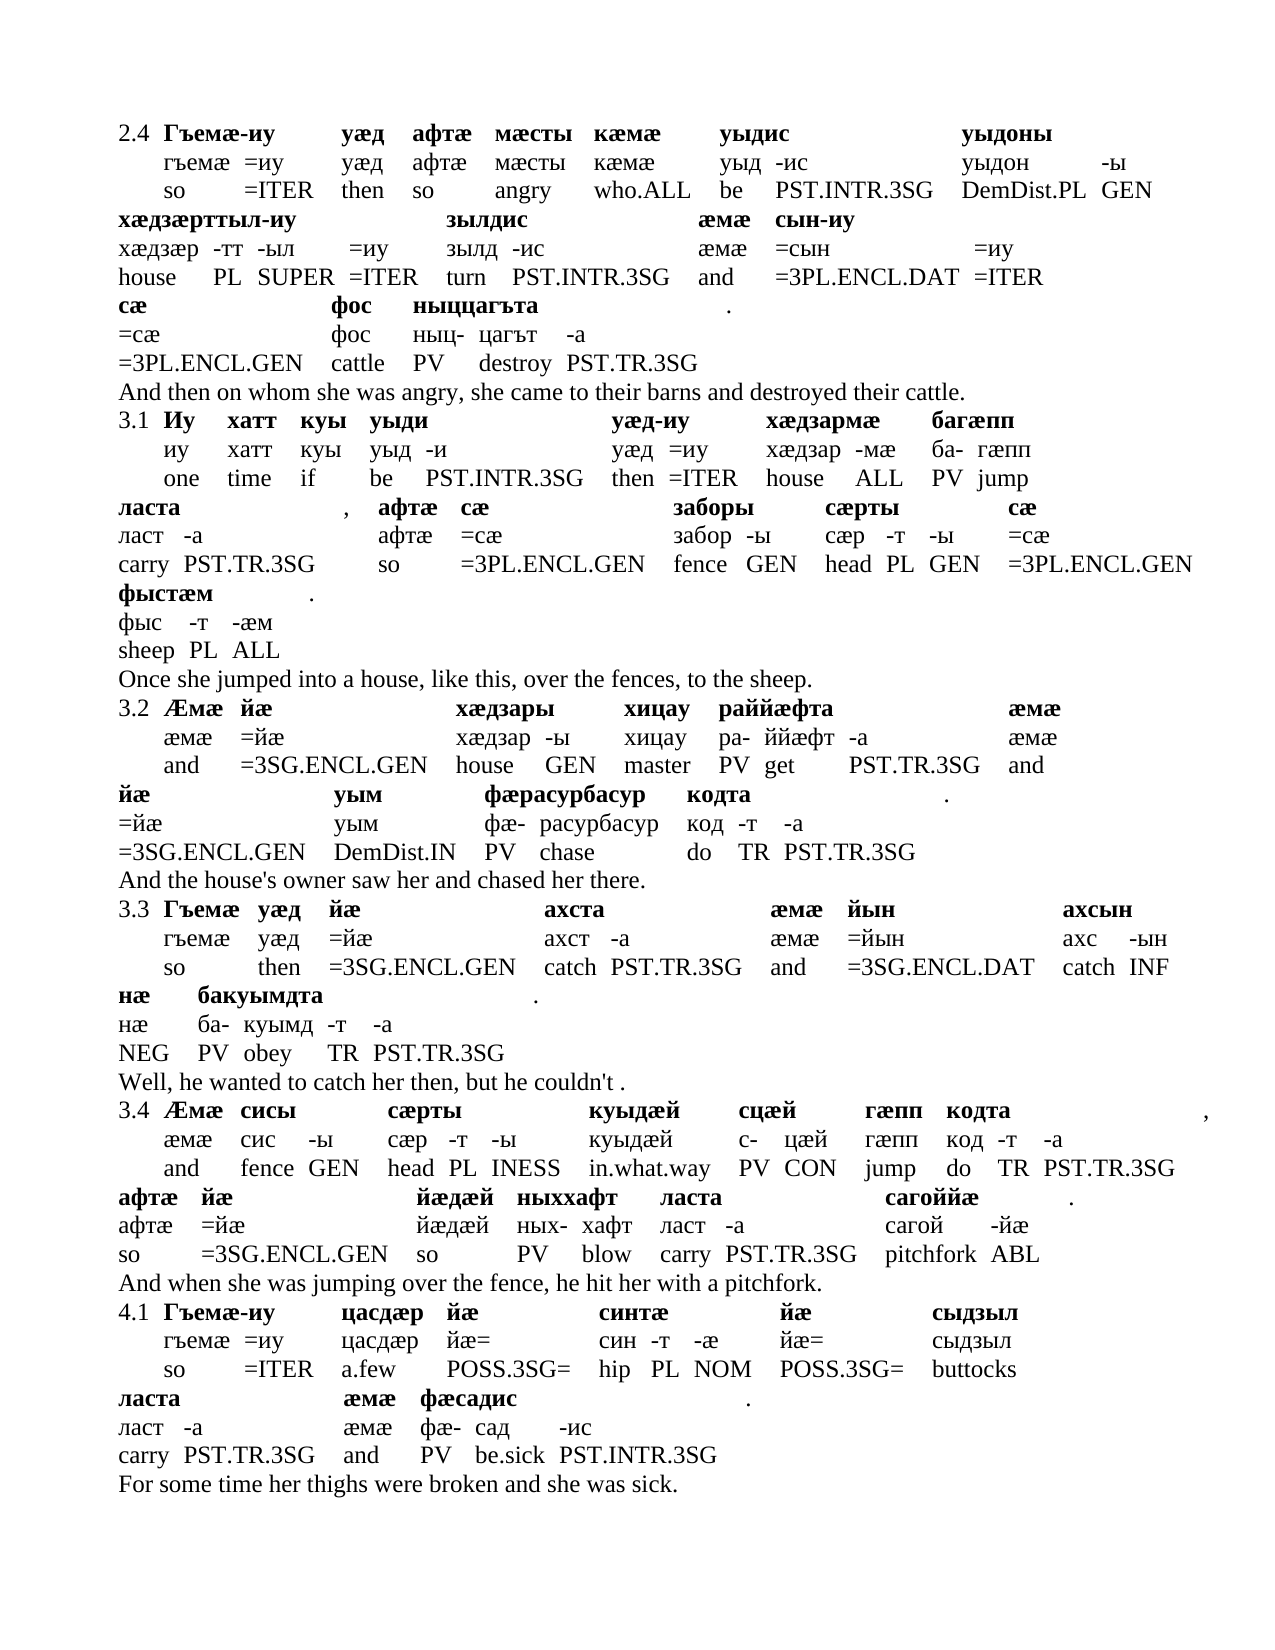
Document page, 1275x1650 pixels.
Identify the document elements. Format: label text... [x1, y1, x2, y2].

text then [258, 952, 301, 981]
text афтæ [378, 521, 433, 549]
text =иу [974, 233, 1043, 262]
text =3PL.ENCL.DAT [775, 262, 960, 291]
text PV [517, 1239, 568, 1268]
text Иу [163, 406, 213, 434]
text . [943, 779, 964, 808]
text уыдон [961, 147, 1087, 176]
text Æмæ [163, 1096, 226, 1124]
text цасдæр [341, 1326, 419, 1354]
text фыстæм [118, 578, 294, 607]
text =иу [668, 434, 738, 463]
text ахста [544, 894, 756, 923]
text 3.3 [118, 894, 149, 923]
text код [946, 1124, 984, 1153]
text so [412, 176, 467, 204]
text time [227, 463, 273, 492]
text , [343, 492, 364, 521]
text ласт [118, 1412, 169, 1441]
text заборы [673, 492, 811, 521]
text -ы [929, 521, 980, 549]
text -а [183, 1412, 315, 1441]
text blow [582, 1239, 632, 1268]
text йæ [328, 894, 530, 923]
text ныххафт [517, 1182, 646, 1211]
text a.few [341, 1354, 419, 1383]
text =сæ [1008, 521, 1193, 549]
text sheep [118, 636, 175, 664]
text сыдзыл [932, 1297, 1031, 1326]
text код [687, 808, 724, 837]
text -т [997, 1124, 1029, 1153]
text 3.1 [118, 406, 149, 434]
text ласт [118, 521, 169, 549]
text PST.TR.3SG [725, 1239, 857, 1268]
text æмæ [163, 722, 212, 751]
text PL [448, 1153, 477, 1182]
text уым [333, 779, 470, 808]
text æмæ [1008, 693, 1071, 722]
text PV [413, 348, 465, 377]
text куыдæй [588, 1096, 724, 1124]
text . [308, 578, 329, 607]
text ахст [544, 923, 597, 952]
text сцæй [738, 1096, 851, 1124]
text PV [738, 1153, 770, 1182]
text if [300, 463, 342, 492]
text сагой [885, 1211, 977, 1239]
text -ы [491, 1124, 561, 1153]
text уыдоны [961, 118, 1166, 147]
text мæсты [494, 147, 566, 176]
text POSS.3SG= [446, 1354, 571, 1383]
text æмæ [770, 894, 833, 923]
text уæд [611, 434, 654, 463]
text and [770, 952, 819, 981]
text . [1068, 1182, 1089, 1211]
text GEN [929, 549, 980, 578]
text PST.INTR.3SG [559, 1441, 717, 1469]
text =йын [847, 923, 1035, 952]
text =йæ [118, 808, 306, 837]
text хицау [624, 722, 691, 751]
text 3.4 [118, 1096, 149, 1124]
text house [118, 262, 199, 291]
text сæрты [387, 1096, 575, 1124]
text turn [446, 262, 498, 291]
text 3.2 [118, 693, 149, 722]
text =сын [775, 233, 960, 262]
text йæ= [446, 1326, 571, 1354]
text PV [931, 463, 964, 492]
text цæй [784, 1124, 837, 1153]
text Once she jumped into a house, like this, over the fences, to the sheep. [118, 664, 1249, 693]
text carry [118, 549, 169, 578]
text -т [448, 1124, 477, 1153]
text -и [425, 434, 584, 463]
text -ын [1129, 923, 1169, 952]
text фæ- [484, 808, 526, 837]
text ALL [232, 636, 281, 664]
text carry [660, 1239, 711, 1268]
text =йæ [240, 722, 428, 751]
text -а [183, 521, 315, 549]
text кæмæ [594, 118, 706, 147]
text фыс [118, 607, 175, 636]
text jump [977, 463, 1031, 492]
text -т [651, 1326, 680, 1354]
text ахсын [1062, 894, 1183, 923]
text æмæ [1008, 722, 1057, 751]
text йын [847, 894, 1049, 923]
text ABL [990, 1239, 1041, 1268]
text ласта [660, 1182, 871, 1211]
text =ITER [974, 262, 1043, 291]
text уым [333, 808, 457, 837]
text йæ [779, 1297, 918, 1326]
text йæ [118, 779, 320, 808]
text destroy [478, 348, 552, 377]
text INF [1129, 952, 1169, 981]
text so [163, 176, 230, 204]
text PST.TR.3SG [1043, 1153, 1175, 1182]
text so [118, 1239, 173, 1268]
text =ITER [349, 262, 418, 291]
text -ис [559, 1412, 717, 1441]
text -тт [213, 233, 243, 262]
text DemDist.PL [961, 176, 1087, 204]
text do [946, 1153, 984, 1182]
text афтæ [412, 147, 467, 176]
text And when she was jumping over the fence, he hit her with a pitchfork. [118, 1268, 1249, 1297]
text гæпп [865, 1124, 918, 1153]
text хæдзар [766, 434, 841, 463]
text PV [197, 1038, 229, 1067]
text =ITER [668, 463, 738, 492]
text and [1008, 751, 1057, 779]
text зылдис [446, 204, 684, 233]
text ныц- [413, 319, 465, 348]
text уæд-иу [611, 406, 752, 434]
text =3SG.ENCL.GEN [118, 837, 306, 866]
text house [766, 463, 841, 492]
text -а [566, 319, 698, 348]
text Гъемæ-иу [163, 1297, 327, 1326]
text синтæ [599, 1297, 766, 1326]
text PL [886, 549, 915, 578]
text -ис [512, 233, 670, 262]
text сагоййæ [885, 1182, 1054, 1211]
text GEN [1101, 176, 1152, 204]
text афтæ [118, 1211, 173, 1239]
text cattle [331, 348, 385, 377]
text PST.TR.3SG [183, 1441, 315, 1469]
text Гъемæ-иу [163, 118, 327, 147]
text æмæ [343, 1383, 406, 1412]
text PST.TR.3SG [848, 751, 981, 779]
text цагът [478, 319, 552, 348]
text хæдзармæ [766, 406, 918, 434]
text NOM [693, 1354, 752, 1383]
text фæрасурбасур [484, 779, 673, 808]
text -а [848, 722, 981, 751]
text Æмæ [163, 693, 226, 722]
text фæ- [420, 1412, 461, 1441]
text кæмæ [594, 147, 692, 176]
text CON [784, 1153, 837, 1182]
text PST.TR.3SG [183, 549, 315, 578]
text уыд [369, 434, 412, 463]
text цасдæр [341, 1297, 433, 1326]
text -т [189, 607, 218, 636]
text сис [240, 1124, 294, 1153]
text кодта [687, 779, 929, 808]
text POSS.3SG= [779, 1354, 904, 1383]
text -æ [693, 1326, 752, 1354]
text кодта [946, 1096, 1189, 1124]
text one [163, 463, 199, 492]
text сæ [460, 492, 659, 521]
text GEN [545, 751, 596, 779]
text уæд [258, 894, 315, 923]
text куы [300, 434, 342, 463]
text сын-иу [775, 204, 1057, 233]
text head [387, 1153, 434, 1182]
text PST.TR.3SG [784, 837, 916, 866]
text so [163, 952, 230, 981]
text уыд [719, 147, 761, 176]
text PL [651, 1354, 680, 1383]
text then [341, 176, 384, 204]
text =ITER [244, 1354, 314, 1383]
text хæдзары [456, 693, 610, 722]
text =йæ [201, 1211, 388, 1239]
text pitchfork [885, 1239, 977, 1268]
text be.sick [475, 1441, 545, 1469]
text jump [865, 1153, 918, 1182]
text сæр [825, 521, 872, 549]
text æмæ [163, 1124, 212, 1153]
text master [624, 751, 691, 779]
text TR [997, 1153, 1029, 1182]
text сад [475, 1412, 545, 1441]
text head [825, 549, 872, 578]
text йæ [201, 1182, 402, 1211]
text PST.TR.3SG [373, 1038, 505, 1067]
text нæ [118, 981, 183, 1009]
text For some time her thighs were broken and she was sick. [118, 1469, 1249, 1498]
text GEN [308, 1153, 359, 1182]
text хицау [624, 693, 704, 722]
text and [343, 1441, 392, 1469]
text and [698, 262, 747, 291]
text PV [484, 837, 526, 866]
text =иу [244, 1326, 314, 1354]
text Гъемæ [163, 894, 244, 923]
text catch [544, 952, 597, 981]
text -т [327, 1009, 359, 1038]
text -а [373, 1009, 505, 1038]
text PST.INTR.3SG [512, 262, 670, 291]
text =3SG.ENCL.DAT [847, 952, 1035, 981]
text who.ALL [594, 176, 692, 204]
text Well, he wanted to catch her then, but he couldn't . [118, 1067, 1249, 1096]
text get [764, 751, 835, 779]
text куымд [243, 1009, 313, 1038]
text fence [673, 549, 732, 578]
text расурбасур [539, 808, 659, 837]
text =сæ [460, 521, 646, 549]
text уæд [258, 923, 301, 952]
text -а [1043, 1124, 1175, 1153]
text buttocks [932, 1354, 1017, 1383]
text сæр [387, 1124, 434, 1153]
text -ы [746, 521, 797, 549]
text =3SG.ENCL.GEN [240, 751, 428, 779]
text . [745, 1383, 766, 1412]
text angry [494, 176, 566, 204]
text сæ [118, 291, 317, 319]
text хæдзар [456, 722, 531, 751]
text And then on whom she was angry, she came to their barns and destroyed their cattle. [118, 377, 1249, 406]
text -ис [775, 147, 934, 176]
text =3PL.ENCL.GEN [1008, 549, 1193, 578]
text ALL [855, 463, 904, 492]
text уыди [369, 406, 598, 434]
text PST.TR.3SG [610, 952, 742, 981]
text багæпп [931, 406, 1045, 434]
text сæ [1008, 492, 1207, 521]
text , [1203, 1096, 1224, 1124]
text SUPER [257, 262, 335, 291]
text -мæ [855, 434, 904, 463]
text carry [118, 1441, 169, 1469]
text йæдæй [416, 1182, 503, 1211]
text иу [163, 434, 199, 463]
text and [163, 1153, 212, 1182]
text TR [738, 837, 770, 866]
text фос [331, 319, 385, 348]
text гъемæ [163, 1326, 230, 1354]
text =сæ [118, 319, 303, 348]
text фæсадис [420, 1383, 731, 1412]
text хæдзæр [118, 233, 199, 262]
text -т [886, 521, 915, 549]
text æмæ [343, 1412, 392, 1441]
text chase [539, 837, 659, 866]
text -а [610, 923, 742, 952]
text PL [189, 636, 218, 664]
text ба- [931, 434, 964, 463]
text -ы [1101, 147, 1152, 176]
text PST.INTR.3SG [775, 176, 934, 204]
text -æм [232, 607, 281, 636]
text PST.TR.3SG [566, 348, 698, 377]
text TR [327, 1038, 359, 1067]
text йæ [240, 693, 442, 722]
text in.what.way [588, 1153, 711, 1182]
text =3PL.ENCL.GEN [460, 549, 646, 578]
text зылд [446, 233, 498, 262]
text ласт [660, 1211, 711, 1239]
text -а [725, 1211, 857, 1239]
text син [599, 1326, 637, 1354]
text =йæ [328, 923, 516, 952]
text хатт [227, 406, 286, 434]
text гъемæ [163, 147, 230, 176]
text хафт [582, 1211, 632, 1239]
text æмæ [770, 923, 819, 952]
text INESS [491, 1153, 561, 1182]
text афтæ [118, 1182, 187, 1211]
text PV [718, 751, 750, 779]
text йæдæй [416, 1211, 489, 1239]
text 4.1 [118, 1297, 149, 1326]
text PST.INTR.3SG [425, 463, 584, 492]
text нæ [118, 1009, 169, 1038]
text сæрты [825, 492, 994, 521]
text fence [240, 1153, 294, 1182]
text so [416, 1239, 489, 1268]
text hip [599, 1354, 637, 1383]
text ласта [118, 1383, 329, 1412]
text гæпп [977, 434, 1031, 463]
text And the house's owner saw her and chased her there. [118, 866, 1249, 894]
text do [687, 837, 724, 866]
text уыдис [719, 118, 948, 147]
text and [163, 751, 212, 779]
text . [533, 981, 554, 1009]
text be [719, 176, 761, 204]
text бакуымдта [197, 981, 519, 1009]
text -ы [545, 722, 596, 751]
text куы [300, 406, 356, 434]
text сыдзыл [932, 1326, 1017, 1354]
text ласта [118, 492, 329, 521]
text æмæ [698, 233, 747, 262]
text =иу [244, 147, 314, 176]
text йæ= [779, 1326, 904, 1354]
text забор [673, 521, 732, 549]
text ба- [197, 1009, 229, 1038]
text -ы [308, 1124, 359, 1153]
text =3SG.ENCL.GEN [201, 1239, 388, 1268]
text æмæ [698, 204, 761, 233]
text фос [331, 291, 399, 319]
text ных- [517, 1211, 568, 1239]
text -ыл [257, 233, 335, 262]
text уæд [341, 118, 398, 147]
text с- [738, 1124, 770, 1153]
text be [369, 463, 412, 492]
text PV [420, 1441, 461, 1469]
text мæсты [494, 118, 580, 147]
text =3SG.ENCL.GEN [328, 952, 516, 981]
text -йæ [990, 1211, 1041, 1239]
text ахс [1062, 923, 1115, 952]
text =ITER [244, 176, 314, 204]
text obey [243, 1038, 313, 1067]
text 2.4 [118, 118, 149, 147]
text ййæфт [764, 722, 835, 751]
text GEN [746, 549, 797, 578]
text so [163, 1354, 230, 1383]
text house [456, 751, 531, 779]
text PL [213, 262, 243, 291]
text -а [784, 808, 916, 837]
text so [378, 549, 433, 578]
text гъемæ [163, 923, 230, 952]
text ра- [718, 722, 750, 751]
text хæдзæрттыл-иу [118, 204, 432, 233]
text =3PL.ENCL.GEN [118, 348, 303, 377]
text then [611, 463, 654, 492]
text куыдæй [588, 1124, 711, 1153]
text афтæ [378, 492, 447, 521]
text NEG [118, 1038, 169, 1067]
text сисы [240, 1096, 373, 1124]
text раййæфта [718, 693, 994, 722]
text -т [738, 808, 770, 837]
text ныццагъта [413, 291, 712, 319]
text . [726, 291, 747, 319]
text йæ [446, 1297, 585, 1326]
text catch [1062, 952, 1115, 981]
text афтæ [412, 118, 481, 147]
text хатт [227, 434, 273, 463]
text уæд [341, 147, 384, 176]
text гæпп [865, 1096, 932, 1124]
text =иу [349, 233, 418, 262]
text DemDist.IN [333, 837, 457, 866]
